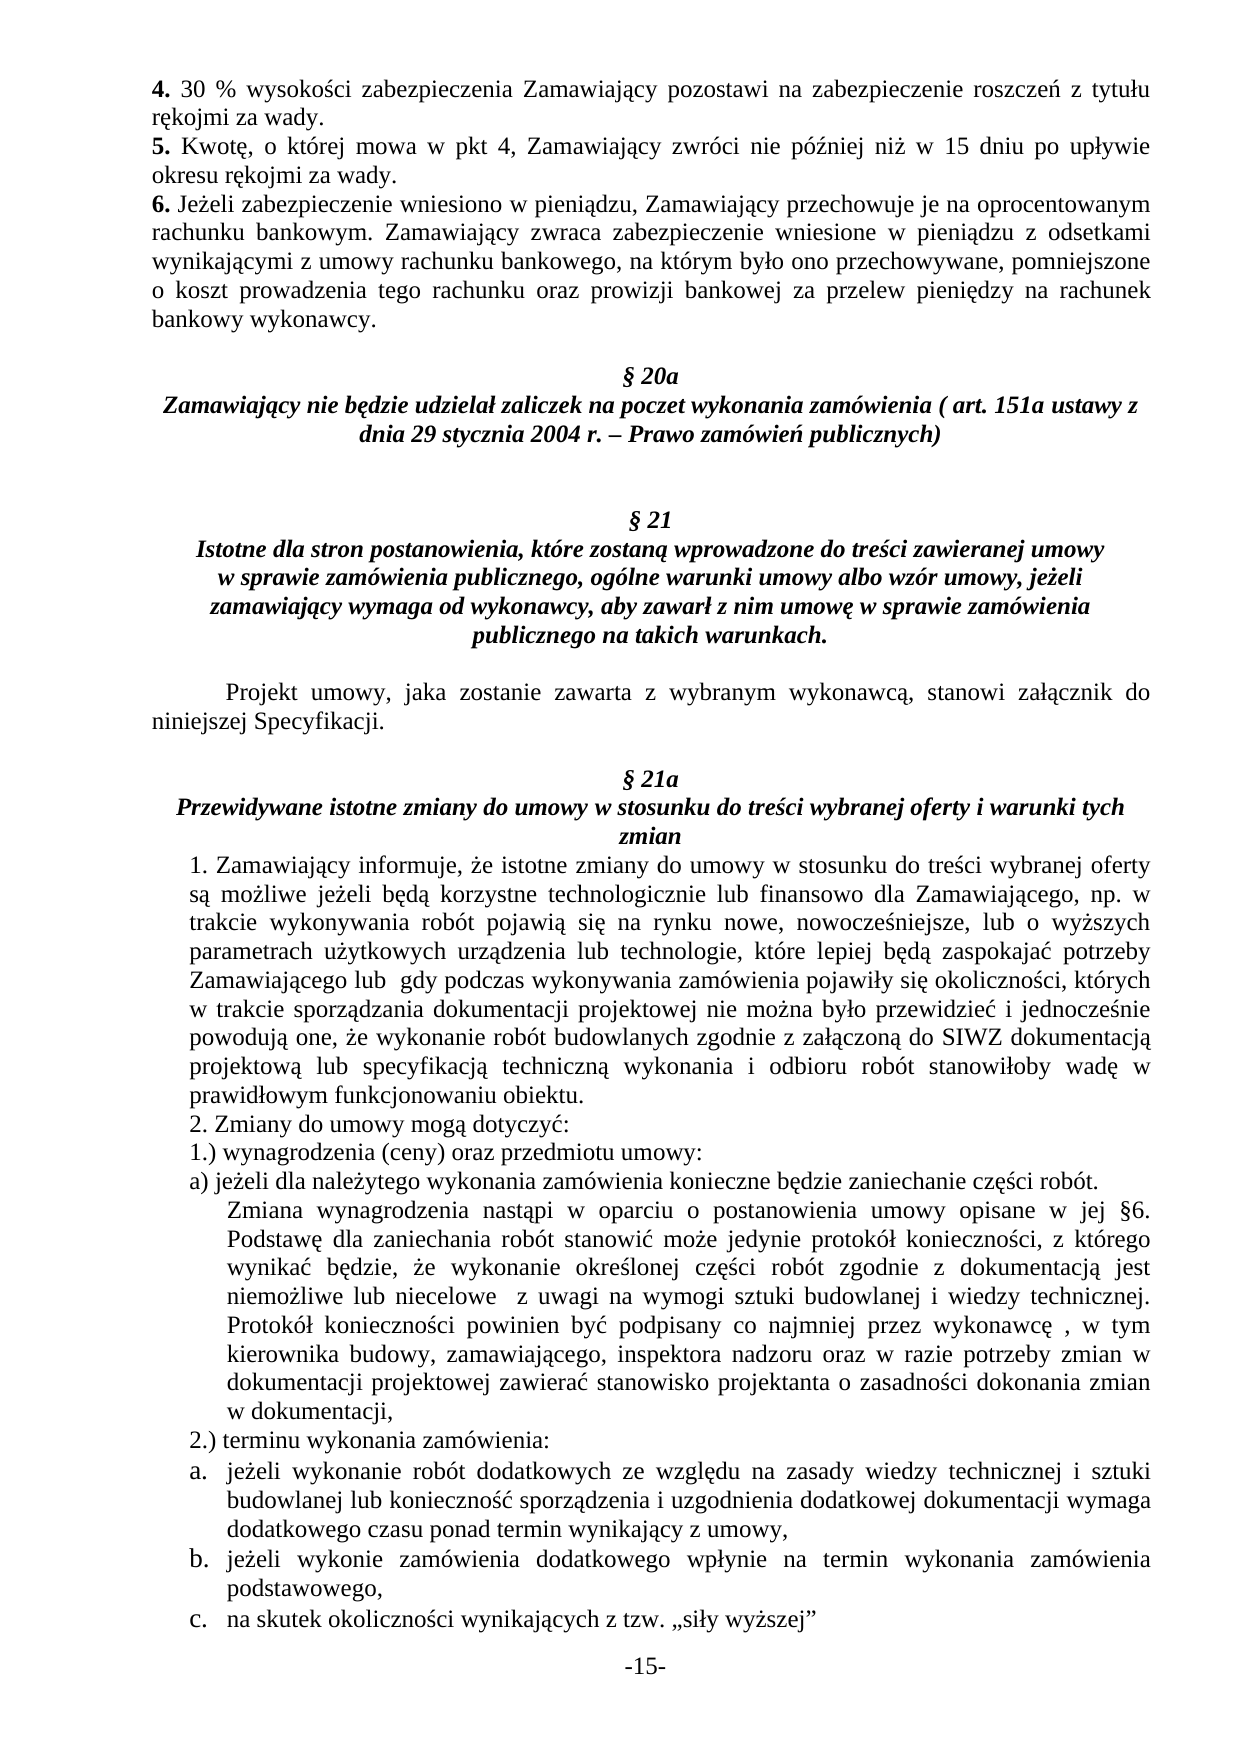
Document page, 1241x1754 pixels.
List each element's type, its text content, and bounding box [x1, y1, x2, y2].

text 2. Zmiany do umowy mogą dotyczyć: [189, 1109, 1151, 1137]
text w sprawie zamówienia publicznego, ogólne warunki umowy albo wzór umowy, jeżeli zamawiający wymaga od wykonawcy, aby zawarł z nim umowę w sprawie zamówienia publicznego na takich warunkach. [152, 562, 1151, 649]
text 1. Zamawiający informuje, że istotne zmiany do umowy w stosunku do treści wybranej oferty są możliwe jeżeli będą korzystne technologicznie lub finansowo dla Zamawiającego, np. w trakcie wykonywania robót pojawią się na rynku nowe, nowocześniejsze, lub o wyższych parametrach użytkowych urządzenia lub technologie, które lepiej będą zaspokajać potrzeby Zamawiającego lub gdy podczas wykonywania zamówienia pojawiły się okoliczności, których w trakcie sporządzania dokumentacji projektowej nie można było przewidzieć i jednocześnie powodują one, że wykonanie robót budowlanych zgodnie z załączoną do SIWZ dokumentacją projektową lub specyfikacją techniczną wykonania i odbioru robót stanowiłoby wadę w prawidłowym funkcjonowaniu obiektu. [189, 850, 1151, 1109]
text § 21 [152, 505, 1151, 534]
text Zamawiający nie będzie udzielał zaliczek na poczet wykonania zamówienia ( art. 151a ustawy z dnia 29 stycznia 2004 r. – Prawo zamówień publicznych) [152, 390, 1151, 447]
text 4. 30 % wysokości zabezpieczenia Zamawiający pozostawi na zabezpieczenie roszczeń z tytułu rękojmi za wady. [152, 74, 1151, 131]
list na skutek okoliczności wynikających z tzw. „siły wyższej” [189, 1602, 1151, 1633]
text a) jeżeli dla należytego wykonania zamówienia konieczne będzie zaniechanie części robót. [152, 1166, 1151, 1195]
text § 20a [152, 361, 1151, 390]
text 5. Kwotę, o której mowa w pkt 4, Zamawiający zwróci nie później niż w 15 dniu po upływie okresu rękojmi za wady. [152, 131, 1151, 189]
text § 21a [152, 764, 1151, 792]
text Przewidywane istotne zmiany do umowy w stosunku do treści wybranej oferty i warunki tych zmian [152, 792, 1151, 850]
text 2.) terminu wykonania zamówienia: [189, 1425, 1151, 1454]
text 6. Jeżeli zabezpieczenie wniesiono w pieniądzu, Zamawiający przechowuje je na oprocentowanym rachunku bankowym. Zamawiający zwraca zabezpieczenie wniesione w pieniądzu z odsetkami wynikającymi z umowy rachunku bankowego, na którym było ono przechowywane, pomniejszone o koszt prowadzenia tego rachunku oraz prowizji bankowej za przelew pieniędzy na rachunek bankowy wykonawcy. [152, 189, 1151, 332]
text Projekt umowy, jaka zostanie zawarta z wybranym wykonawcą, stanowi załącznik do niniejszej Specyfikacji. [152, 677, 1151, 735]
text Istotne dla stron postanowienia, które zostaną wprowadzone do treści zawieranej umowy [152, 534, 1151, 562]
list jeżeli wykonie zamówienia dodatkowego wpłynie na termin wykonania zamówienia podstawowego, [189, 1542, 1151, 1602]
list jeżeli wykonanie robót dodatkowych ze względu na zasady wiedzy technicznej i sztuki budowlanej lub konieczność sporządzenia i uzgodnienia dodatkowej dokumentacji wymaga dodatkowego czasu ponad termin wynikający z umowy, [189, 1454, 1151, 1542]
text 1.) wynagrodzenia (ceny) oraz przedmiotu umowy: [152, 1137, 1151, 1166]
text Zmiana wynagrodzenia nastąpi w oparciu o postanowienia umowy opisane w jej §6. Podstawę dla zaniechania robót stanowić może jedynie protokół konieczności, z którego wynikać będzie, że wykonanie określonej części robót zgodnie z dokumentacją jest niemożliwe lub niecelowe z uwagi na wymogi sztuki budowlanej i wiedzy technicznej. Protokół konieczności powinien być podpisany co najmniej przez wykonawcę , w tym kierownika budowy, zamawiającego, inspektora nadzoru oraz w razie potrzeby zmian w dokumentacji projektowej zawierać stanowisko projektanta o zasadności dokonania zmian w dokumentacji, [227, 1195, 1151, 1425]
